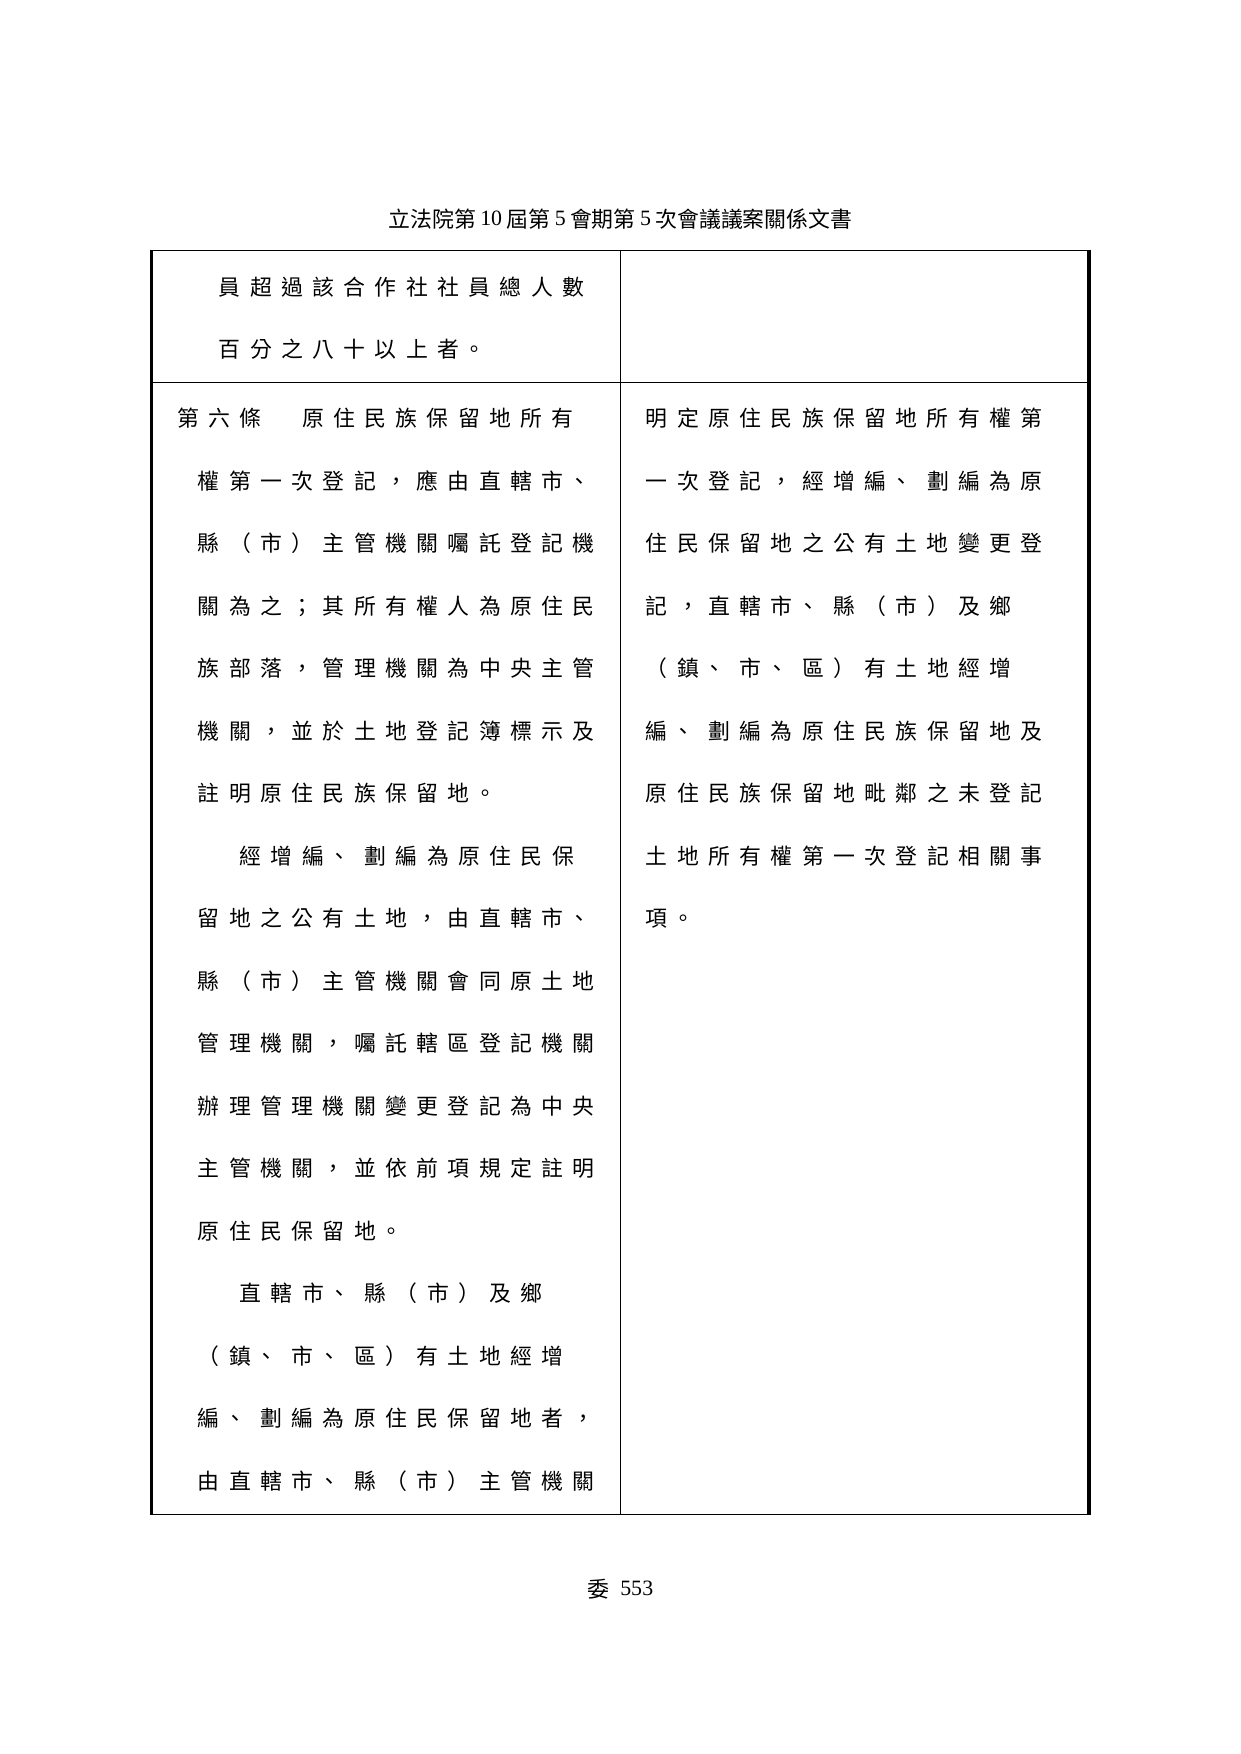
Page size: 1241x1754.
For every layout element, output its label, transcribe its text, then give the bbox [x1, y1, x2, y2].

table_cell 第六條 原住民族保留地所有權第一次登記，應由直轄市、縣（市）主管機關囑託登記機關為之；其所有權人為原住民族部落，管理機關為中央主管機關，並於土地登記簿標示及註明原住民族保留地。 經增編、劃編為原住民保留地之公有土地，由直轄市、縣（市）主管機關會同原土地管理機關，囑託轄區登記機關辦理管理機關變更登記為中央主管機關，並依前項規定註明原住民保留地。 直轄市、縣（市）及鄉（鎮、市、區）有土地經增編、劃編為原住民保留地者，由直轄市、縣（市）主管機關 [153, 383, 620, 1514]
table_cell 明定原住民族保留地所有權第一次登記，經增編、劃編為原住民保留地之公有土地變更登記，直轄市、縣（市）及鄉（鎮、市、區）有土地經增編、劃編為原住民族保留地及原住民族保留地毗鄰之未登記土地所有權第一次登記相關事項。 [621, 383, 1087, 1514]
table_cell 員超過該合作社社員總人數百分之八十以上者。 [153, 251, 620, 382]
table_cell [621, 251, 1087, 382]
